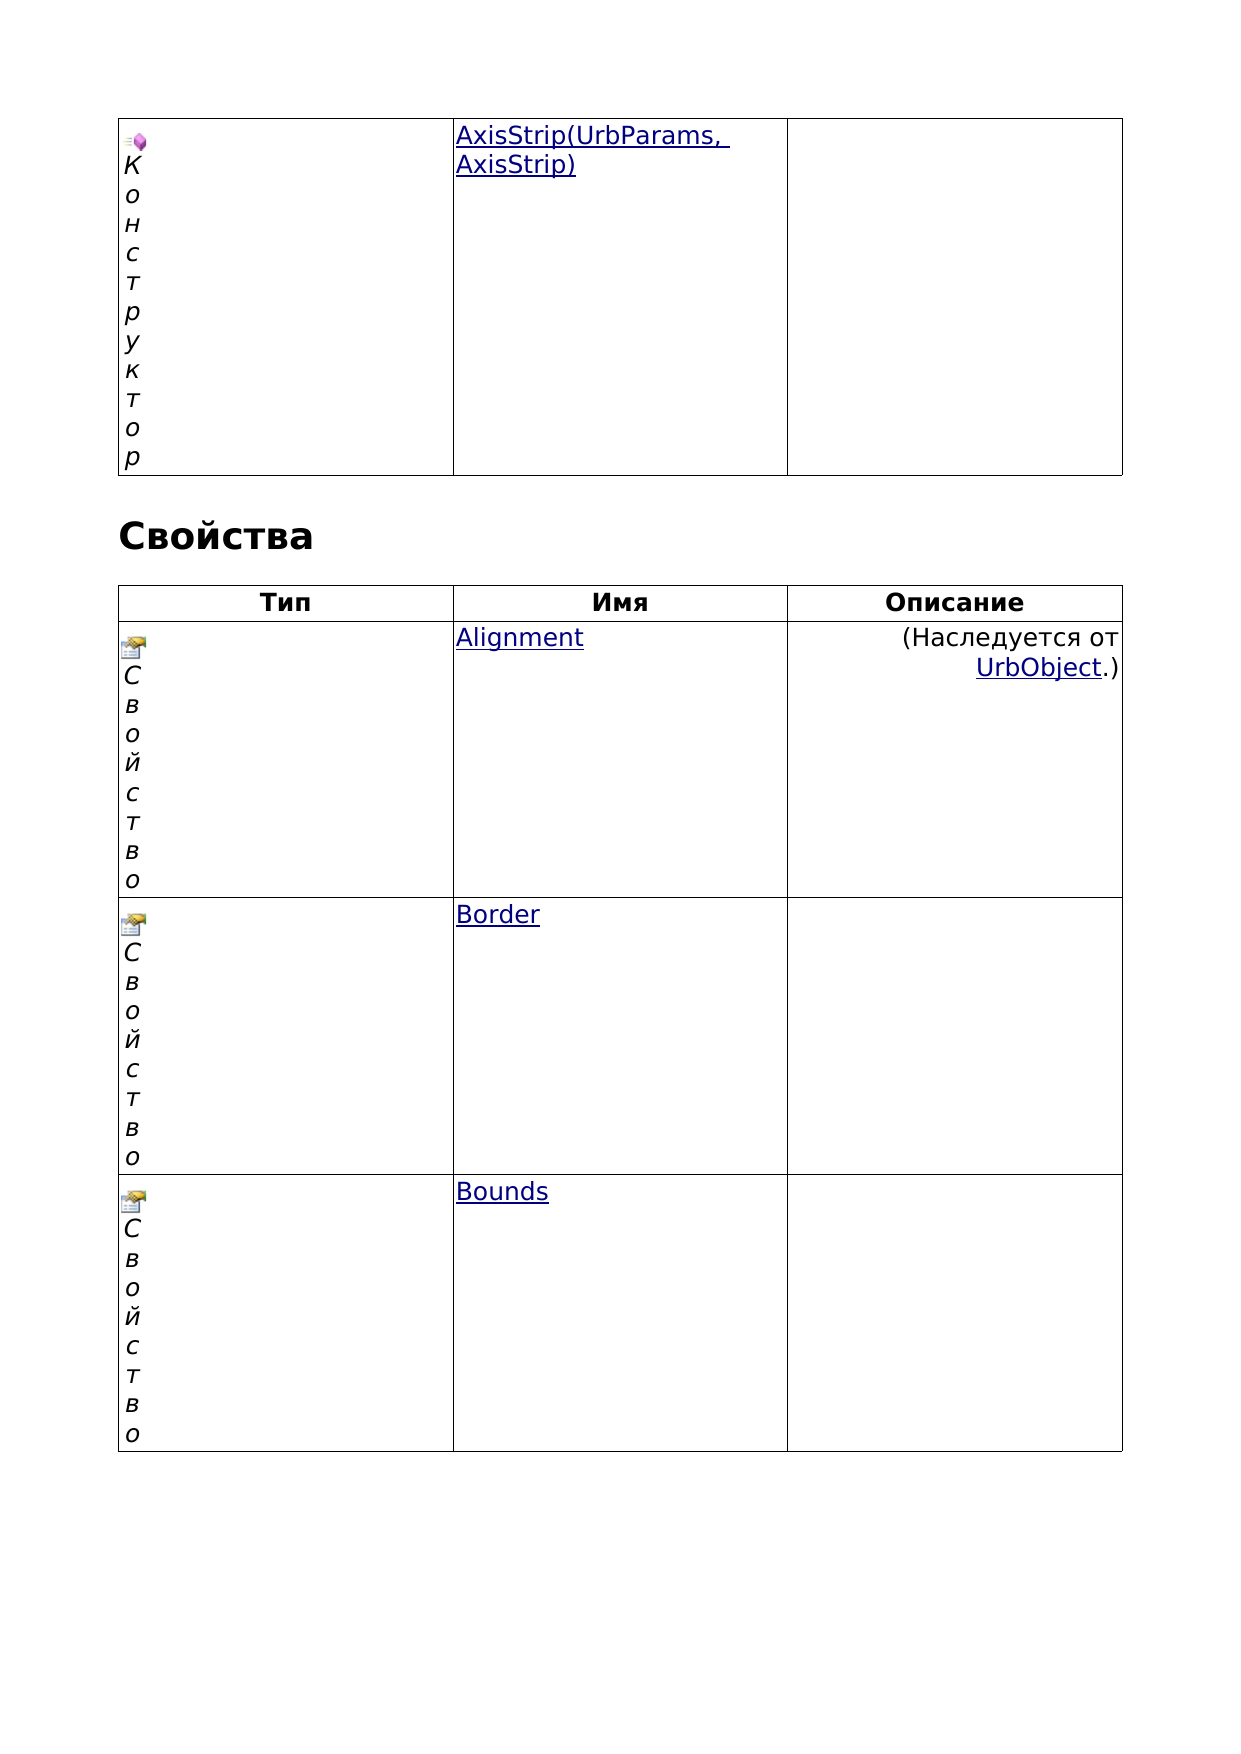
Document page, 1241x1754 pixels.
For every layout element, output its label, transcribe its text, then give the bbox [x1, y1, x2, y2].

table_cell (Наследуется от UrbObject.) [788, 622, 1122, 897]
table_cell [788, 119, 1122, 474]
table_cell [119, 119, 453, 474]
table_cell [788, 898, 1122, 1174]
picture [121, 133, 147, 151]
table_cell Bounds [454, 1175, 787, 1451]
picture [121, 636, 147, 661]
table_cell [788, 1175, 1122, 1451]
subtitle Свойства [118, 514, 1122, 558]
table_cell [119, 622, 453, 897]
table_header Тип [119, 586, 453, 621]
table_cell [119, 1175, 453, 1451]
table_cell AxisStrip(UrbParams, AxisStrip) [454, 119, 787, 474]
picture [121, 912, 147, 938]
table_header Имя [454, 586, 787, 621]
table_cell Border [454, 898, 787, 1174]
table_cell Alignment [454, 622, 787, 897]
picture [121, 1189, 147, 1215]
table_header Описание [788, 586, 1122, 621]
table_cell [119, 898, 453, 1174]
